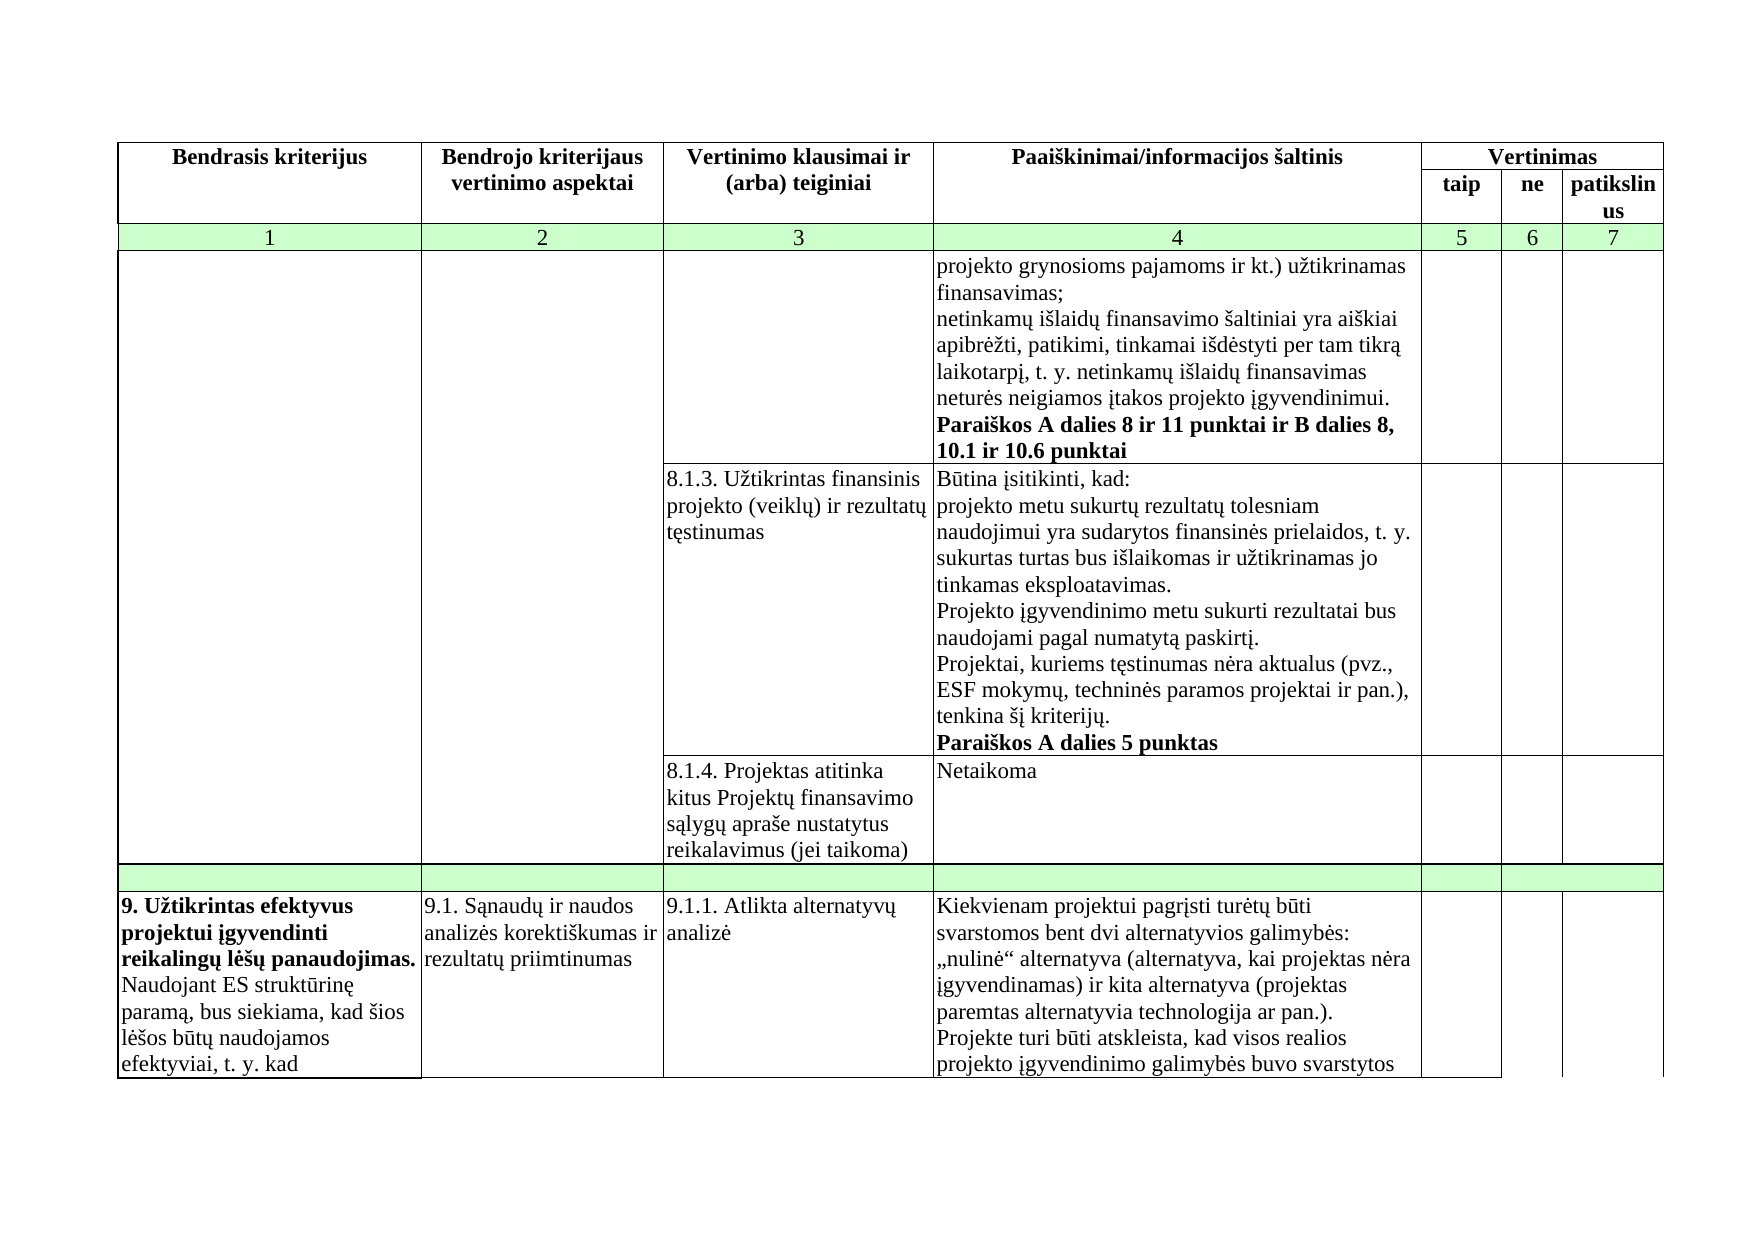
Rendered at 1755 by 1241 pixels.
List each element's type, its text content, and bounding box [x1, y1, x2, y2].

table_header Vertinimo klausimai ir (arba) teiginiai [664, 143, 933, 223]
table_cell 6 [1502, 224, 1562, 250]
table_cell patikslinus [1563, 170, 1663, 223]
table_cell 3 [664, 224, 933, 250]
table_cell 4 [934, 224, 1421, 250]
table_cell 9.1.1. Atlikta alternatyvų analizė [664, 892, 933, 1077]
table_cell Kiekvienam projektui pagrįsti turėtų būti svarstomos bent dvi alternatyvios galimybės: „nulinė“ alternatyva (alternatyva, kai projektas nėra įgyvendinamas) ir kita alternatyva (projektas paremtas alternatyvia technologija ar pan.). Projekte turi būti atskleista, kad visos realios projekto įgyvendinimo galimybės buvo svarstytos [934, 892, 1421, 1077]
table_cell [1422, 251, 1501, 463]
table_cell [1422, 892, 1501, 1077]
table_cell [119, 865, 421, 891]
table_cell 1 [119, 224, 421, 250]
table_cell 2 [422, 224, 663, 250]
table_cell [1563, 464, 1663, 755]
table_cell [422, 865, 663, 891]
table_cell [1422, 756, 1501, 863]
table_cell projekto grynosioms pajamoms ir kt.) užtikrinamas finansavimas; netinkamų išlaidų finansavimo šaltiniai yra aiškiai apibrėžti, patikimi, tinkamai išdėstyti per tam tikrą laikotarpį, t. y. netinkamų išlaidų finansavimas neturės neigiamos įtakos projekto įgyvendinimui. Paraiškos A dalies 8 ir 11 punktai ir B dalies 8, 10.1 ir 10.6 punktai [934, 251, 1421, 463]
table_header Vertinimas [1422, 143, 1663, 169]
table_cell 5 [1422, 224, 1501, 250]
table_cell Netaikoma [934, 756, 1421, 863]
table_header Bendrasis kriterijus [119, 143, 421, 223]
table_cell 7 [1563, 224, 1663, 250]
table_header Bendrojo kriterijaus vertinimo aspektai [422, 143, 663, 223]
table_cell [664, 865, 933, 891]
table_cell [1563, 756, 1663, 863]
table_cell ne [1502, 170, 1562, 223]
table_header Paaiškinimai/informacijos šaltinis [934, 143, 1421, 223]
table_cell 8.1.3. Užtikrintas finansinis projekto (veiklų) ir rezultatų tęstinumas [664, 464, 933, 755]
table_cell [1563, 892, 1663, 1077]
table_cell 9. Užtikrintas efektyvus projektui įgyvendinti reikalingų lėšų panaudojimas. Naudojant ES struktūrinę paramą, bus siekiama, kad šios lėšos būtų naudojamos efektyviai, t. y. kad [119, 892, 421, 1077]
table_cell [422, 251, 663, 863]
table_cell [1502, 756, 1562, 863]
table_cell [119, 251, 421, 863]
table_cell Būtina įsitikinti, kad: projekto metu sukurtų rezultatų tolesniam naudojimui yra sudarytos finansinės prielaidos, t. y. sukurtas turtas bus išlaikomas ir užtikrinamas jo tinkamas eksploatavimas. Projekto įgyvendinimo metu sukurti rezultatai bus naudojami pagal numatytą paskirtį. Projektai, kuriems tęstinumas nėra aktualus (pvz., ESF mokymų, techninės paramos projektai ir pan.), tenkina šį kriterijų. Paraiškos A dalies 5 punktas [934, 464, 1421, 755]
table_cell [1502, 892, 1562, 1077]
table_cell 8.1.4. Projektas atitinka kitus Projektų finansavimo sąlygų apraše nustatytus reikalavimus (jei taikoma) [664, 756, 933, 863]
table_cell [1563, 251, 1663, 463]
table_cell [664, 251, 933, 463]
table_cell [1422, 865, 1501, 891]
table_cell [934, 865, 1421, 891]
table_cell 9.1. Sąnaudų ir naudos analizės korektiškumas ir rezultatų priimtinumas [422, 892, 663, 1077]
table_cell taip [1422, 170, 1501, 223]
table_cell [1502, 865, 1663, 891]
table_cell [1502, 251, 1562, 463]
table_cell [1422, 464, 1501, 755]
table_cell [1502, 464, 1562, 755]
